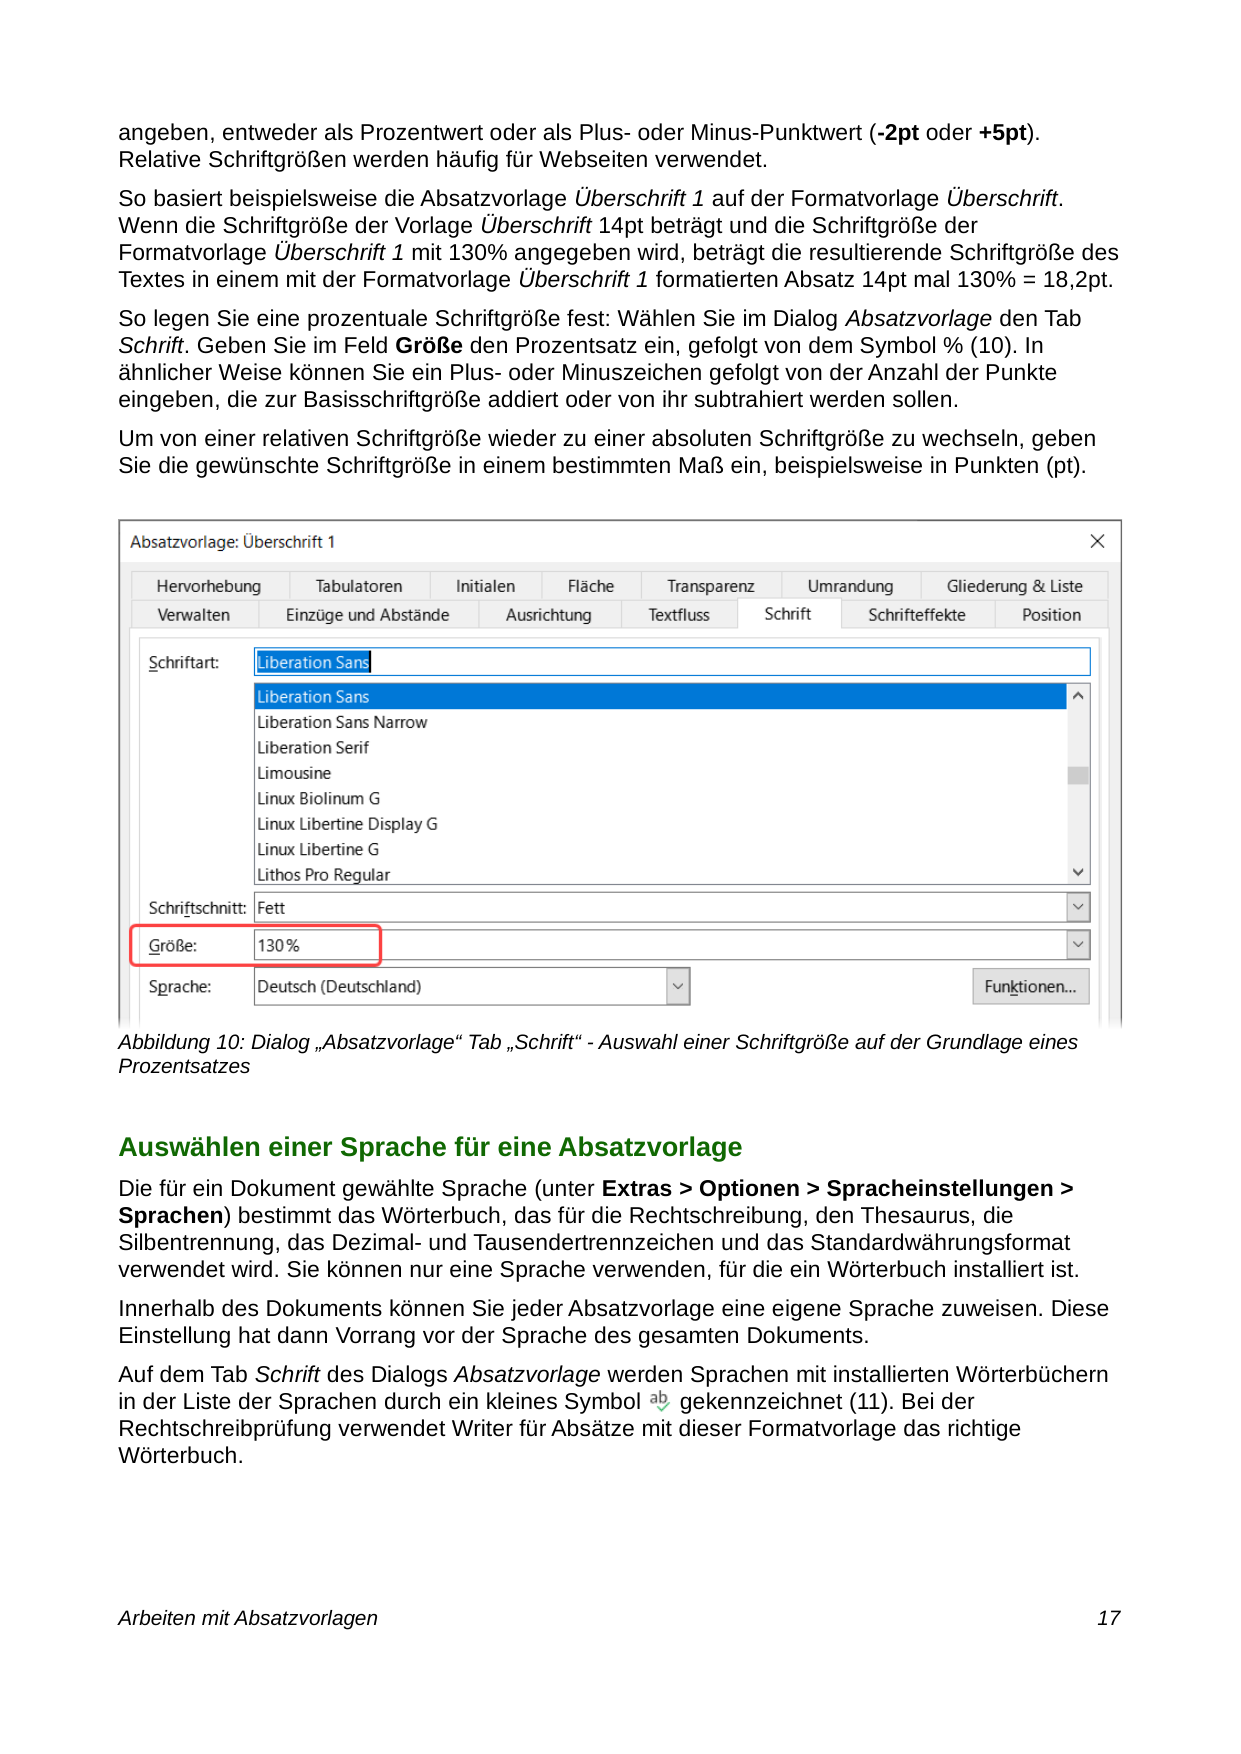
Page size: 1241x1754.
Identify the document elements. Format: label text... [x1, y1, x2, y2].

text Auf dem Tab Schrift des Dialogs Absatzvorlage werden Sprachen mit installierten Wörterbüchern in der Liste der Sprachen durch ein kleines Symbol gekennzeichnet (Abbildung 11). Bei der Rechtschreibprüfung verwendet Writer für Absätze mit dieser Formatvorlage das richtige Wörterbuch. [118, 1360, 1122, 1468]
text Innerhalb des Dokuments können Sie jeder Absatzvorlage eine eigene Sprache zuweisen. Diese Einstellung hat dann Vorrang vor der Sprache des gesamten Dokuments. [118, 1294, 1122, 1348]
picture [648, 1390, 674, 1413]
picture [118, 519, 1123, 1030]
subtitle Auswählen einer Sprache für eine Absatzvorlage [118, 1131, 1122, 1162]
text Um von einer relativen Schriftgröße wieder zu einer absoluten Schriftgröße zu wechseln, geben Sie die gewünschte Schriftgröße in einem bestimmten Maß ein, beispielsweise in Punkten (pt). [118, 424, 1122, 478]
text angeben, entweder als Prozentwert oder als Plus- oder Minus-Punktwert (-2pt oder +5pt). Relative Schriftgrößen werden häufig für Webseiten verwendet. [118, 118, 1122, 172]
text Die für ein Dokument gewählte Sprache (unter Extras > Optionen > Spracheinstellungen > Sprachen) bestimmt das Wörterbuch, das für die Rechtschreibung, den Thesaurus, die Silbentrennung, das Dezimal- und Tausendertrennzeichen und das Standardwährungsformat verwendet wird. Sie können nur eine Sprache verwenden, für die ein Wörterbuch installiert ist. [118, 1174, 1122, 1282]
text Abbildung 10: Dialog „Absatzvorlage“ Tab „Schrift“ - Auswahl einer Schriftgröße auf der Grundlage eines Prozentsatzes [118, 1030, 1122, 1078]
text So basiert beispielsweise die Absatzvorlage Überschrift 1 auf der Formatvorlage Überschrift. Wenn die Schriftgröße der Vorlage Überschrift 14pt beträgt und die Schriftgröße der Formatvorlage Überschrift 1 mit 130% angegeben wird, beträgt die resultierende Schriftgröße des Textes in einem mit der Formatvorlage Überschrift 1 formatierten Absatz 14pt mal 130% = 18,2pt. [118, 184, 1122, 292]
text So legen Sie eine prozentuale Schriftgröße fest: Wählen Sie im Dialog Absatzvorlage den Tab Schrift. Geben Sie im Feld Größe den Prozentsatz ein, gefolgt von dem Symbol % (Abbildung 10). In ähnlicher Weise können Sie ein Plus- oder Minuszeichen gefolgt von der Anzahl der Punkte eingeben, die zur Basisschriftgröße addiert oder von ihr subtrahiert werden sollen. [118, 304, 1122, 412]
